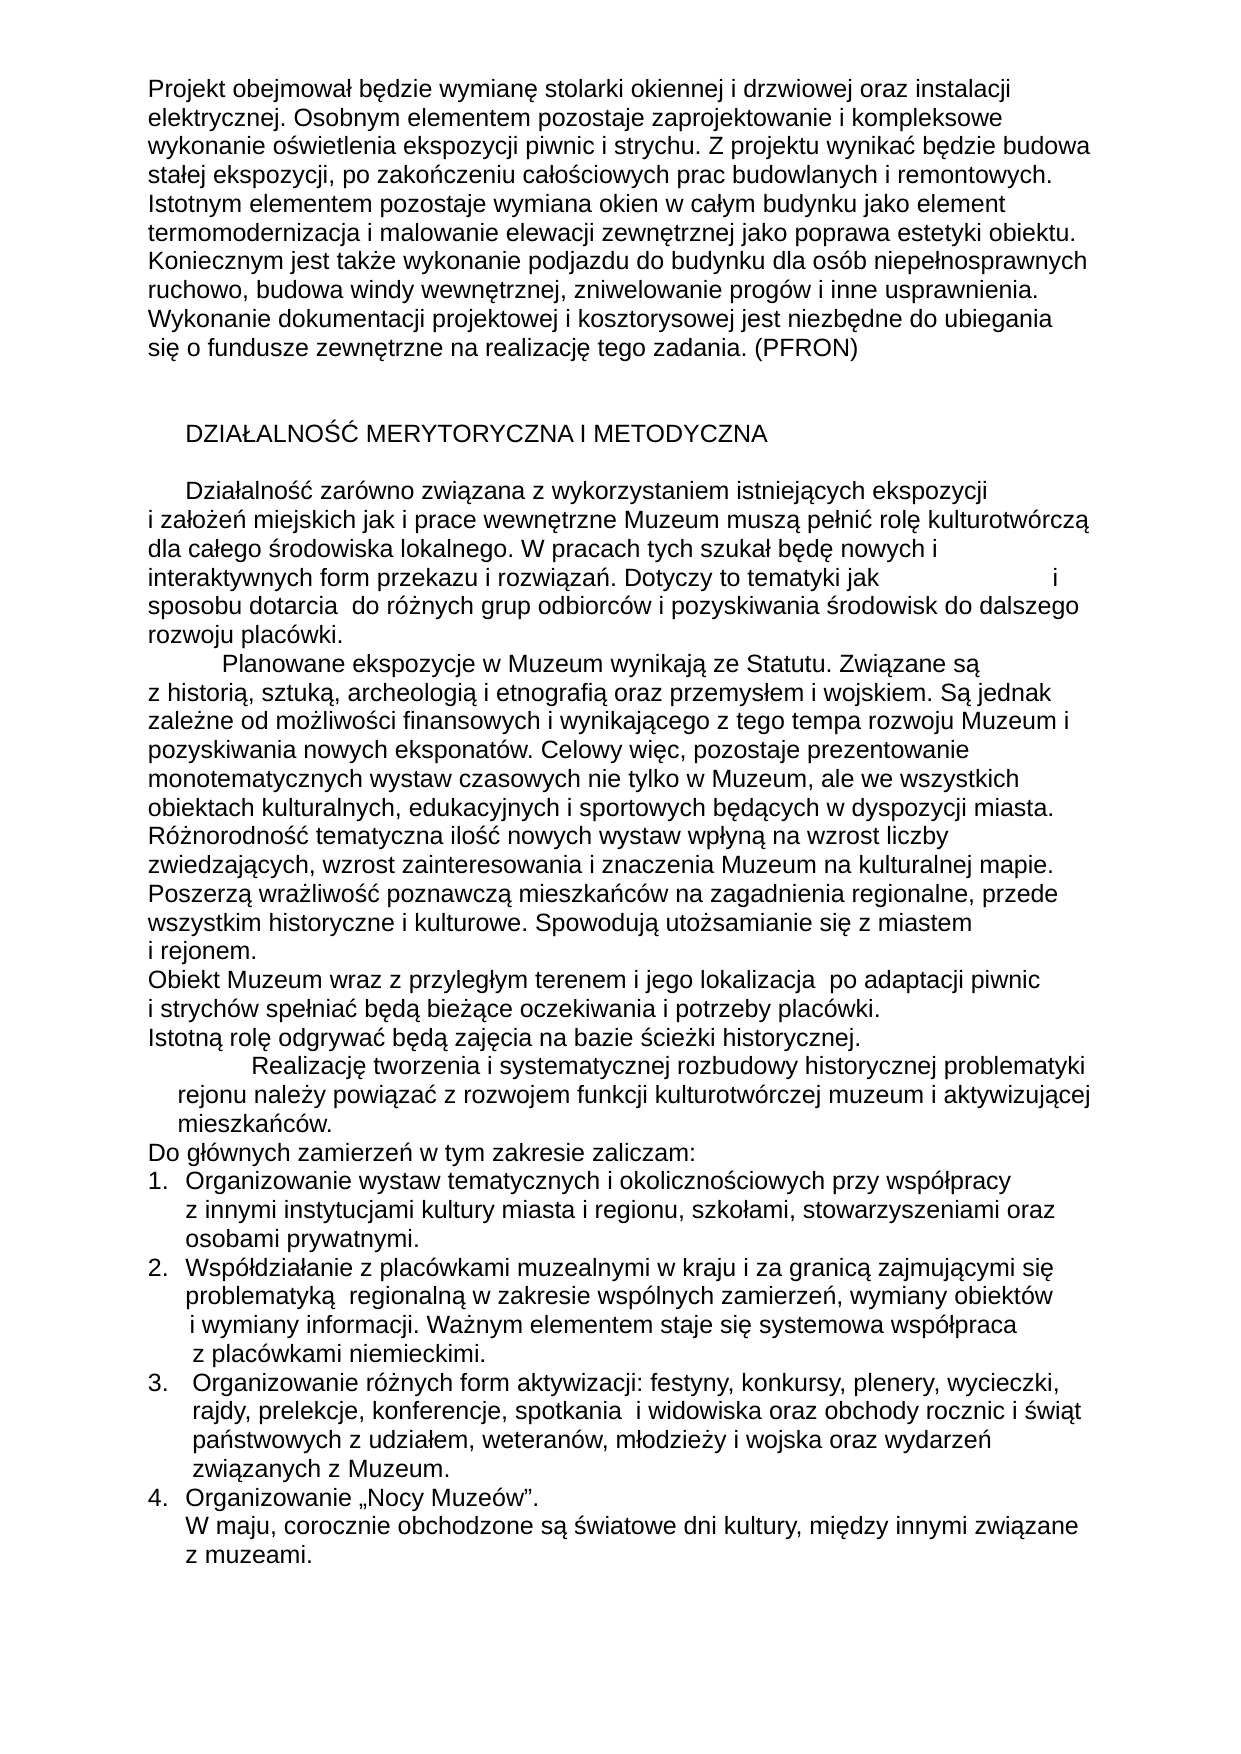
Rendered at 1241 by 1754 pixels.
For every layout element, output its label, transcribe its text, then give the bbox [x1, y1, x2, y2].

text Działalność zarówno związana z wykorzystaniem istniejących ekspozycji i założeń miejskich jak i prace wewnętrzne Muzeum muszą pełnić rolę kulturotwórczą dla całego środowiska lokalnego. W pracach tych szukał będę nowych i interaktywnych form przekazu i rozwiązań. Dotyczy to tematyki jak i sposobu dotarcia do różnych grup odbiorców i pozyskiwania środowisk do dalszego rozwoju placówki. [148, 476, 1092, 649]
list Organizowanie różnych form aktywizacji: festyny, konkursy, plenery, wycieczki, rajdy, prelekcje, konferencje, spotkania i widowiska oraz obchody rocznic i świąt państwowych z udziałem, weteranów, młodzieży i wojska oraz wydarzeń związanych z Muzeum. [148, 1368, 1092, 1483]
text Realizację tworzenia i systematycznej rozbudowy historycznej problematyki rejonu należy powiązać z rozwojem funkcji kulturotwórczej muzeum i aktywizującej mieszkańców. [177, 1051, 1092, 1138]
list Współdziałanie z placówkami muzealnymi w kraju i za granicą zajmującymi się problematyką regionalną w zakresie wspólnych zamierzeń, wymiany obiektów [148, 1253, 1092, 1310]
text i wymiany informacji. Ważnym elementem staje się systemowa współpraca z placówkami niemieckimi. [148, 1310, 1092, 1368]
text Planowane ekspozycje w Muzeum wynikają ze Statutu. Związane są z historią, sztuką, archeologią i etnografią oraz przemysłem i wojskiem. Są jednak zależne od możliwości finansowych i wynikającego z tego tempa rozwoju Muzeum i pozyskiwania nowych eksponatów. Celowy więc, pozostaje prezentowanie monotematycznych wystaw czasowych nie tylko w Muzeum, ale we wszystkich obiektach kulturalnych, edukacyjnych i sportowych będących w dyspozycji miasta. Różnorodność tematyczna ilość nowych wystaw wpłyną na wzrost liczby zwiedzających, wzrost zainteresowania i znaczenia Muzeum na kulturalnej mapie. Poszerzą wrażliwość poznawczą mieszkańców na zagadnienia regionalne, przede wszystkim historyczne i kulturowe. Spowodują utożsamianie się z miastem i rejonem. Obiekt Muzeum wraz z przyległym terenem i jego lokalizacja po adaptacji piwnic i strychów spełniać będą bieżące oczekiwania i potrzeby placówki. Istotną rolę odgrywać będą zajęcia na bazie ścieżki historycznej. [148, 649, 1092, 1051]
list Organizowanie „Nocy Muzeów”. W maju, corocznie obchodzone są światowe dni kultury, między innymi związane z muzeami. [148, 1483, 1092, 1569]
text DZIAŁALNOŚĆ MERYTORYCZNA I METODYCZNA [148, 419, 1092, 448]
list Organizowanie wystaw tematycznych i okolicznościowych przy współpracy z innymi instytucjami kultury miasta i regionu, szkołami, stowarzyszeniami oraz osobami prywatnymi. [148, 1166, 1092, 1253]
text Wykonanie dokumentacji projektowej i kosztorysowej jest niezbędne do ubiegania się o fundusze zewnętrzne na realizację tego zadania. (PFRON) [148, 304, 1092, 361]
text Do głównych zamierzeń w tym zakresie zaliczam: [148, 1138, 1092, 1166]
text Projekt obejmował będzie wymianę stolarki okiennej i drzwiowej oraz instalacji elektrycznej. Osobnym elementem pozostaje zaprojektowanie i kompleksowe wykonanie oświetlenia ekspozycji piwnic i strychu. Z projektu wynikać będzie budowa stałej ekspozycji, po zakończeniu całościowych prac budowlanych i remontowych. Istotnym elementem pozostaje wymiana okien w całym budynku jako element termomodernizacja i malowanie elewacji zewnętrznej jako poprawa estetyki obiektu. Koniecznym jest także wykonanie podjazdu do budynku dla osób niepełnosprawnych ruchowo, budowa windy wewnętrznej, zniwelowanie progów i inne usprawnienia. [148, 74, 1092, 304]
